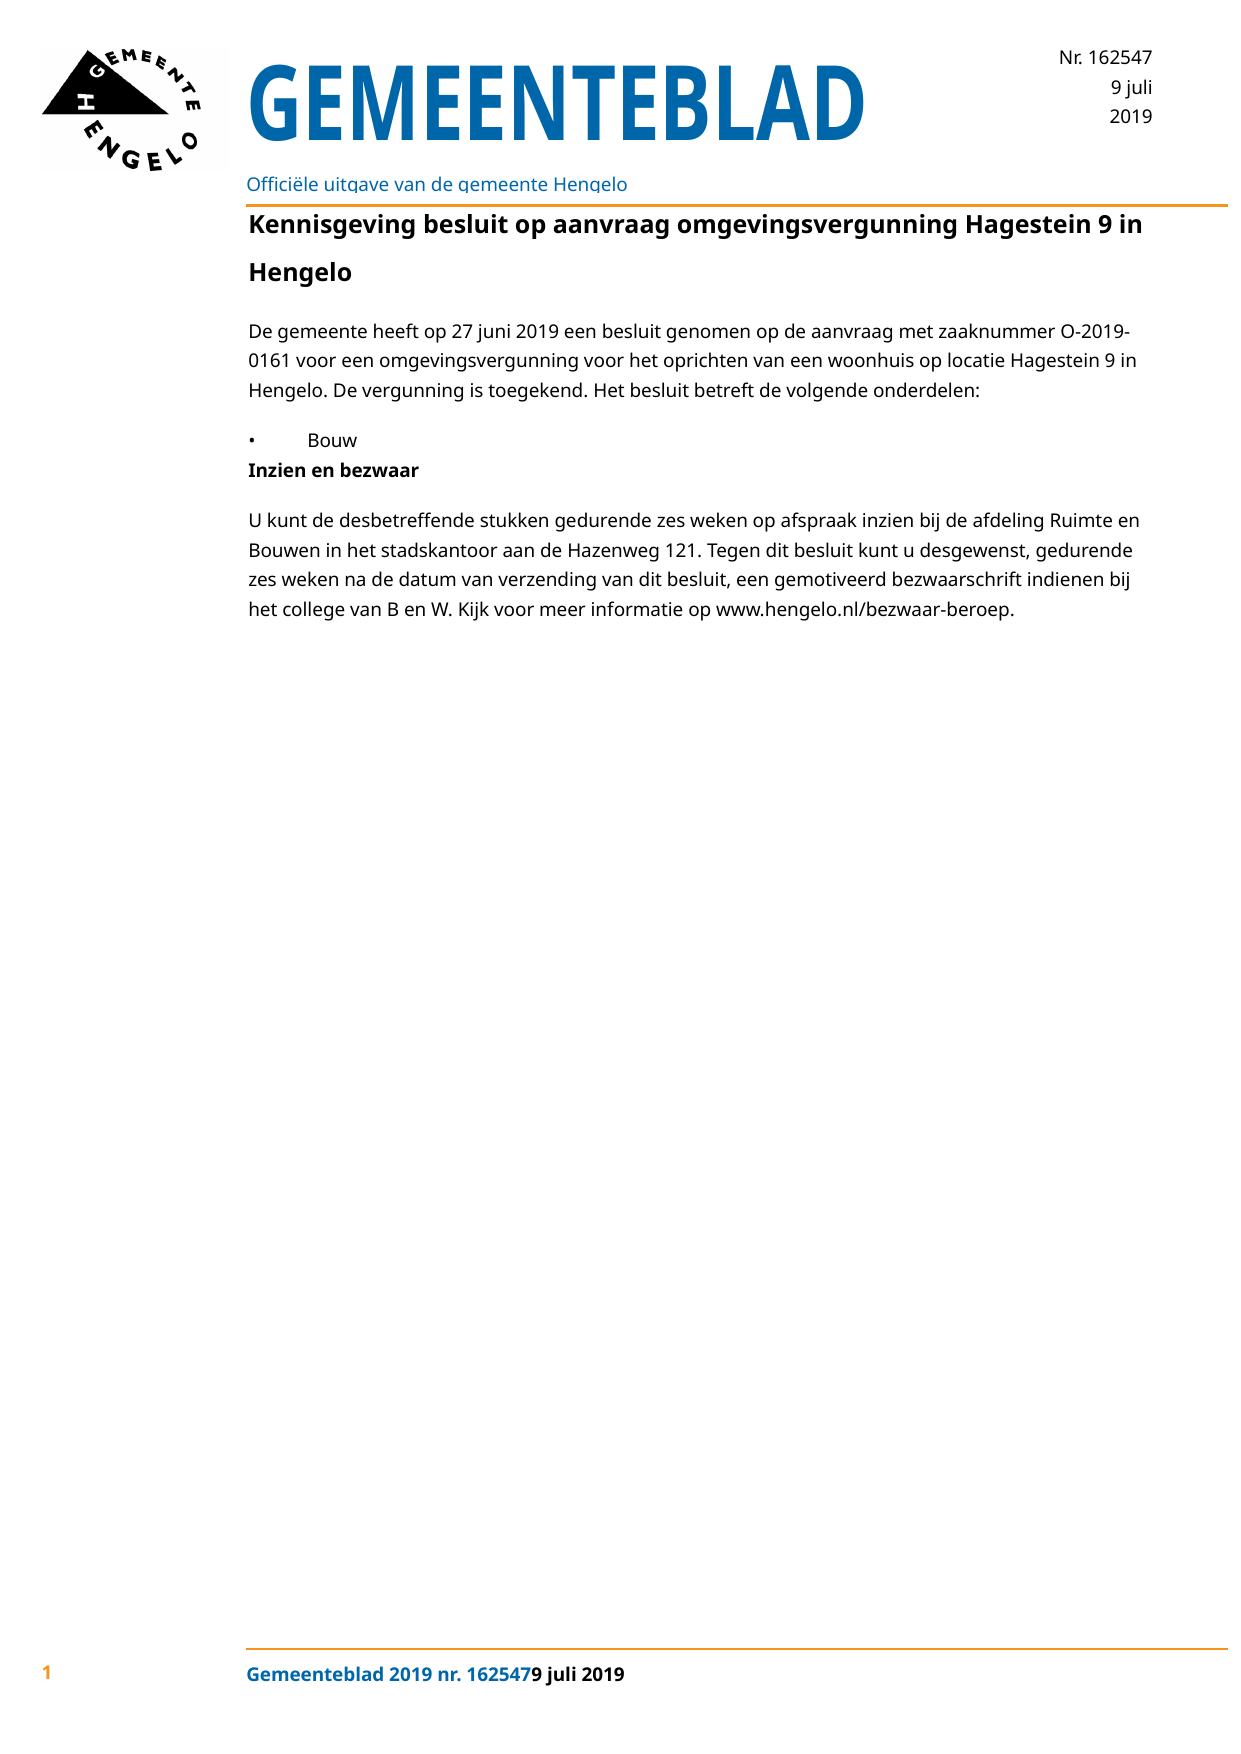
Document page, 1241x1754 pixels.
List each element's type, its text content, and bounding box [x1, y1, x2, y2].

text Kennisgeving besluit op aanvraag omgevingsvergunning Hagestein 9 in Hengelo [248, 207, 1152, 288]
text De gemeente heeft op 27 juni 2019 een besluit genomen op de aanvraag met zaaknummer O-2019-0161 voor een omgevingsvergunning voor het oprichten van een woonhuis op locatie Hagestein 9 in Hengelo. De vergunning is toegekend. Het besluit betreft de volgende onderdelen: [248, 318, 1152, 403]
text Inzien en bezwaar [248, 457, 1152, 483]
list Bouw [248, 427, 1152, 453]
picture [41, 47, 231, 172]
text U kunt de desbetreffende stukken gedurende zes weken op afspraak inzien bij de afdeling Ruimte en Bouwen in het stadskantoor aan de Hazenweg 121. Tegen dit besluit kunt u desgewenst, gedurende zes weken na de datum van verzending van dit besluit, een gemotiveerd bezwaarschrift indienen bij het college van B en W. Kijk voor meer informatie op www.hengelo.nl/bezwaar-beroep. [248, 507, 1152, 622]
